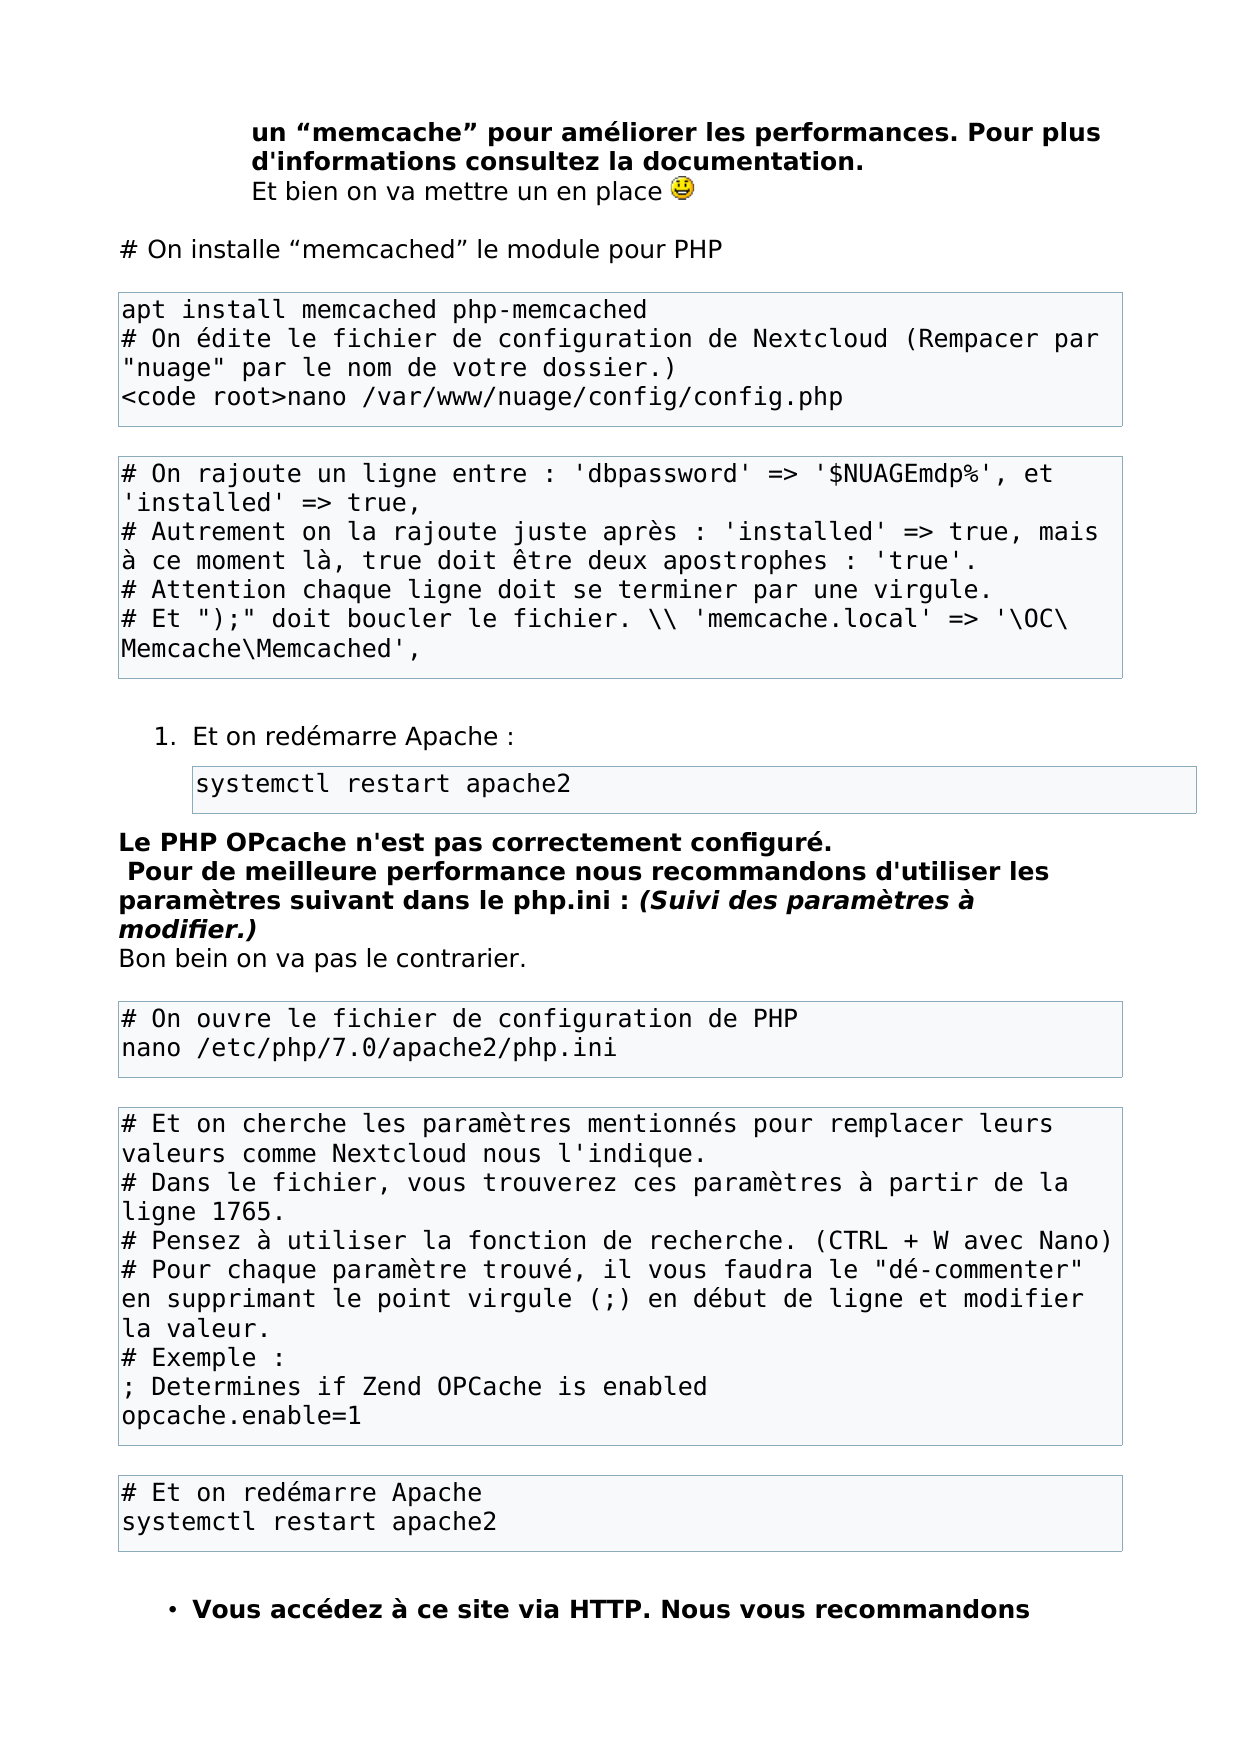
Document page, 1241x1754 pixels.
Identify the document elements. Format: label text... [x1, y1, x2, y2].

table_header # Et on cherche les paramètres mentionnés pour remplacer leurs valeurs comme Nextcloud nous l'indique. # Dans le fichier, vous trouverez ces paramètres à partir de la ligne 1765. # Pensez à utiliser la fonction de recherche. (CTRL + W avec Nano) # Pour chaque paramètre trouvé, il vous faudra le "dé-commenter" en supprimant le point virgule (;) en début de ligne et modifier la valeur. # Exemple : ; Determines if Zend OPCache is enabled opcache.enable=1 [119, 1108, 1122, 1445]
table_header # On rajoute un ligne entre : 'dbpassword' => '$NUAGEmdp%', et 'installed' => true, # Autrement on la rajoute juste après : 'installed' => true, mais à ce moment là, true doit être deux apostrophes : 'true'. # Attention chaque ligne doit se terminer par une virgule. # Et ");" doit boucler le fichier. \\ 'memcache.local' => '\OC\Memcache\Memcached', [119, 457, 1122, 678]
picture [670, 176, 695, 200]
list Vous accédez à ce site via HTTP. Nous vous recommandons [177, 1595, 1122, 1624]
table_header # Et on redémarre Apache systemctl restart apache2 [119, 1476, 1122, 1551]
list un “memcache” pour améliorer les performances. Pour plus d'informations consultez la documentation. Et bien on va mettre un en place [236, 118, 1122, 206]
table_header systemctl restart apache2 [193, 767, 1196, 813]
text Le PHP OPcache n'est pas correctement configuré. Pour de meilleure performance nous recommandons d'utiliser les paramètres suivant dans le php.ini : (Suivi des paramètres à modifier.) Bon bein on va pas le contrarier. [118, 828, 1122, 974]
list Et on redémarre Apache : [177, 722, 1122, 751]
table_header apt install memcached php-memcached # On édite le fichier de configuration de Nextcloud (Rempacer par "nuage" par le nom de votre dossier.) <code root>nano /var/www/nuage/config/config.php [119, 293, 1122, 426]
text # On installe “memcached” le module pour PHP [118, 235, 1122, 264]
table_header # On ouvre le fichier de configuration de PHP nano /etc/php/7.0/apache2/php.ini [119, 1002, 1122, 1077]
